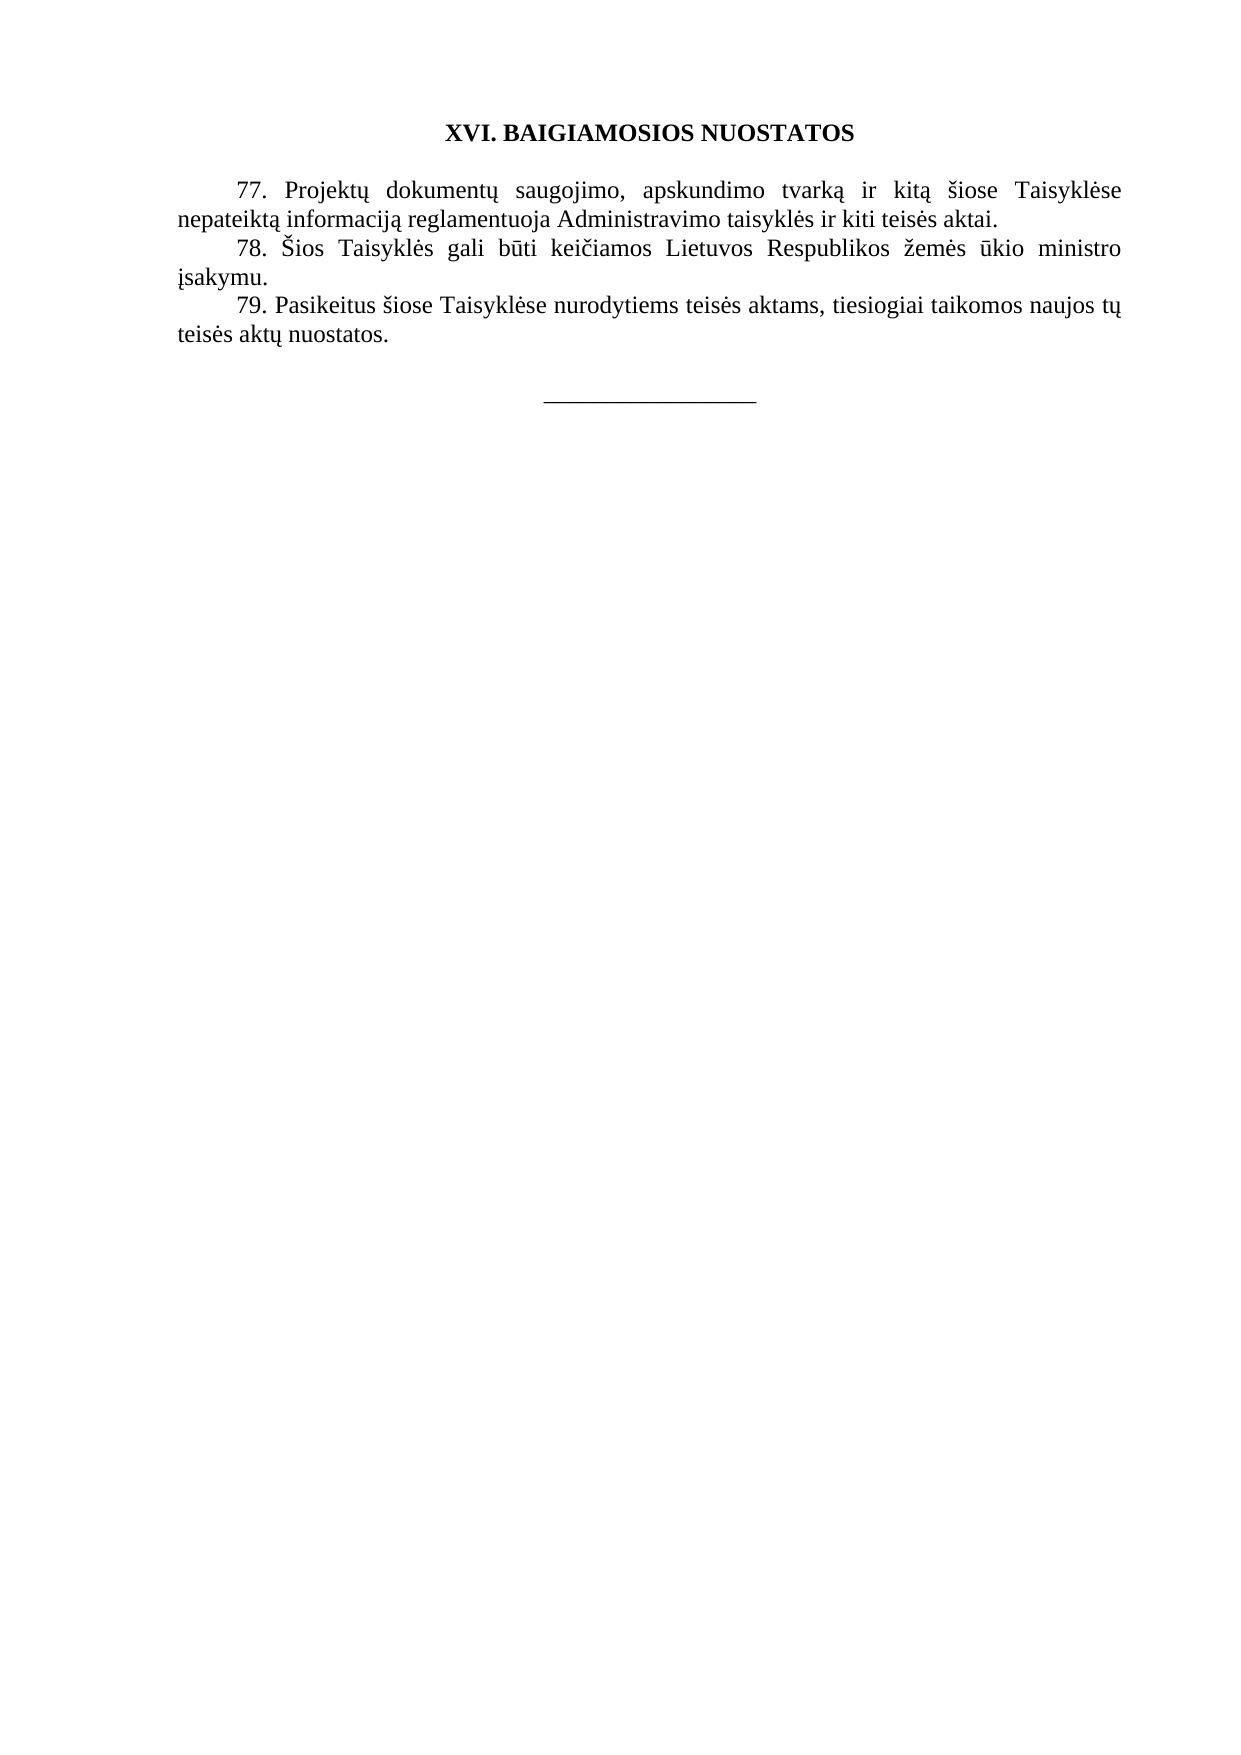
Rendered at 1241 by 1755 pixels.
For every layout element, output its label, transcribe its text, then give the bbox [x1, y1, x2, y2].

text XVI. BAIGIAMOSIOS NUOSTATOS [177, 118, 1122, 147]
text 77. Projektų dokumentų saugojimo, apskundimo tvarką ir kitą šiose Taisyklėse nepateiktą informaciją reglamentuoja Administravimo taisyklės ir kiti teisės aktai. [177, 176, 1122, 233]
text _________________ [177, 377, 1122, 406]
text 78. Šios Taisyklės gali būti keičiamos Lietuvos Respublikos žemės ūkio ministro įsakymu. [177, 233, 1122, 291]
text 79. Pasikeitus šiose Taisyklėse nurodytiems teisės aktams, tiesiogiai taikomos naujos tų teisės aktų nuostatos. [177, 291, 1122, 348]
